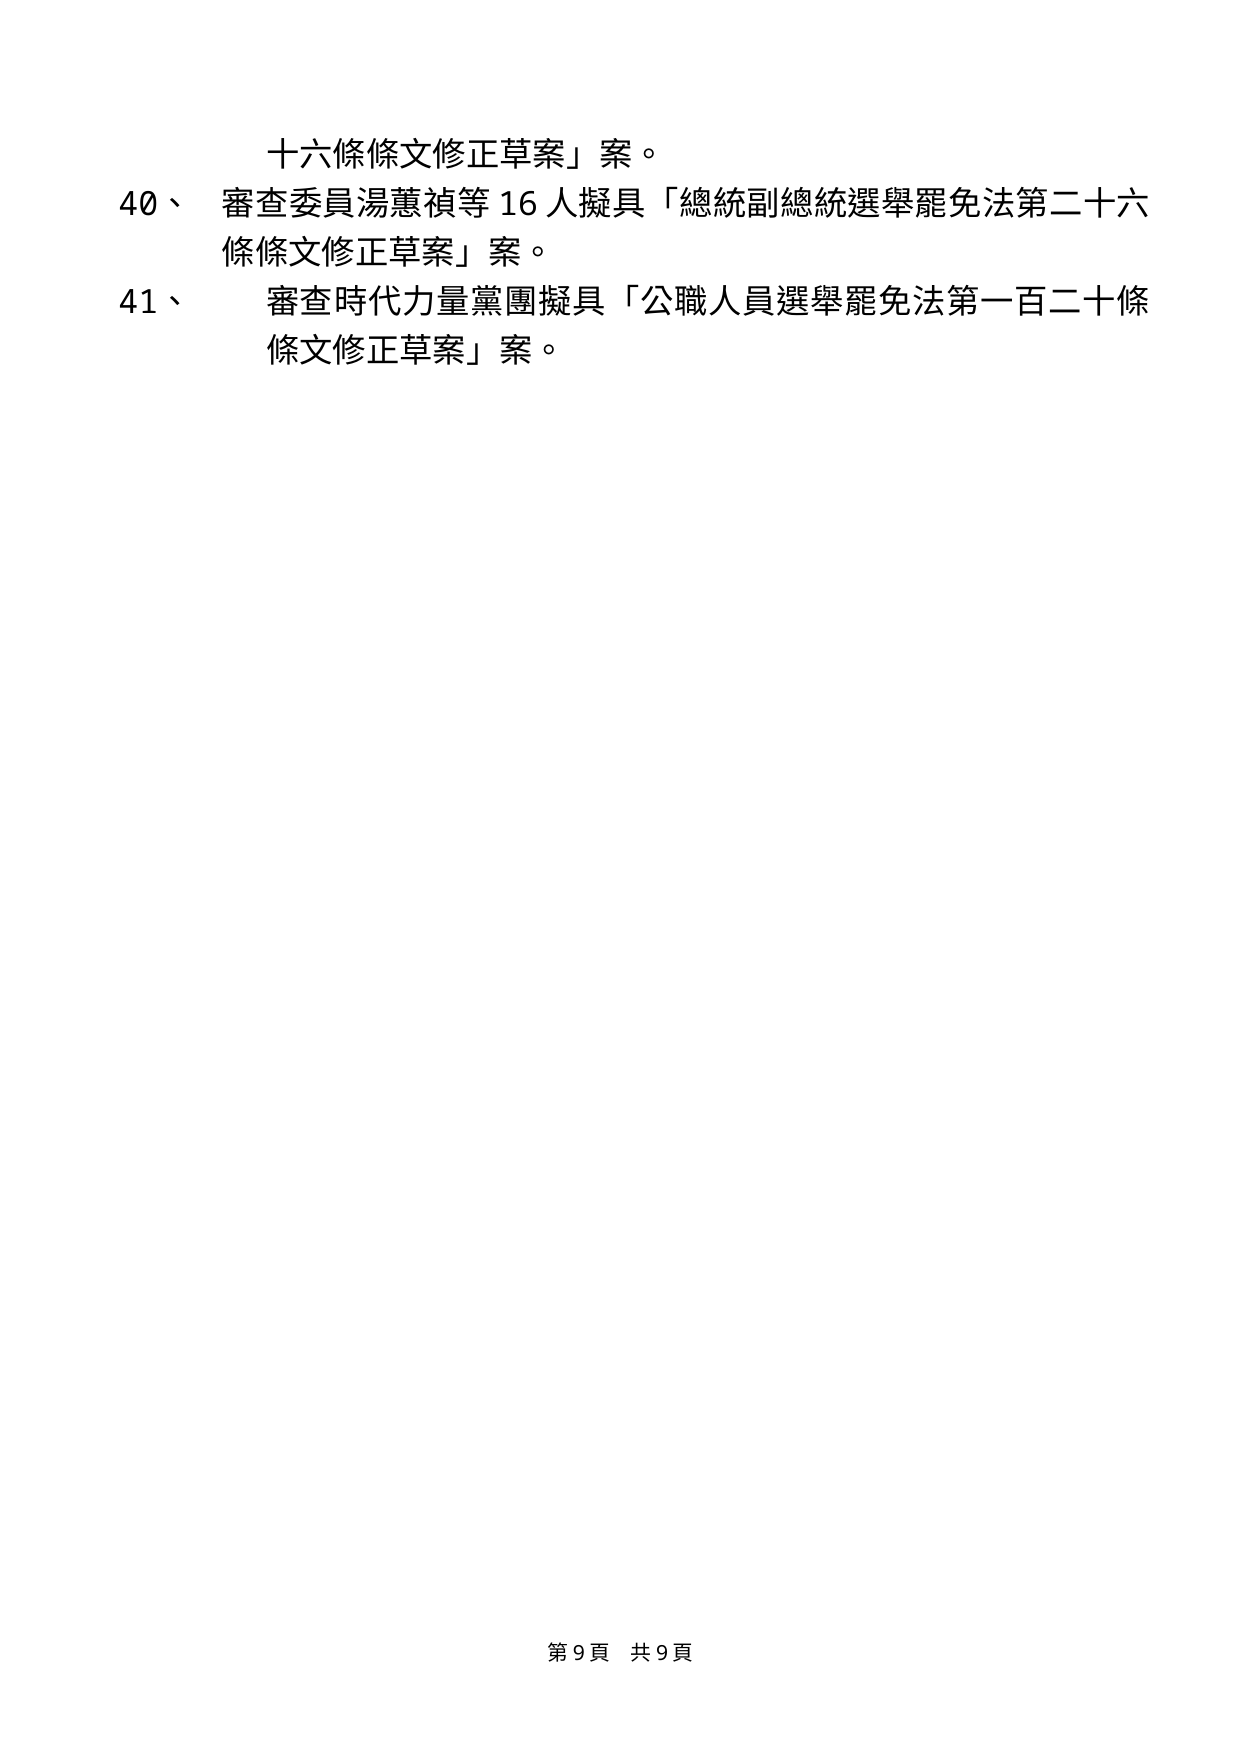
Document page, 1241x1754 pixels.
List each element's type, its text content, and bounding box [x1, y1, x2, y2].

list 審查委員湯蕙禎等16人擬具「總統副總統選舉罷免法第二十六條條文修正草案」案。 [118, 176, 1152, 274]
list 十六條條文修正草案」案。 [118, 127, 1152, 176]
list 審查時代力量黨團擬具「公職人員選舉罷免法第一百二十條條文修正草案」案。 [118, 274, 1152, 372]
